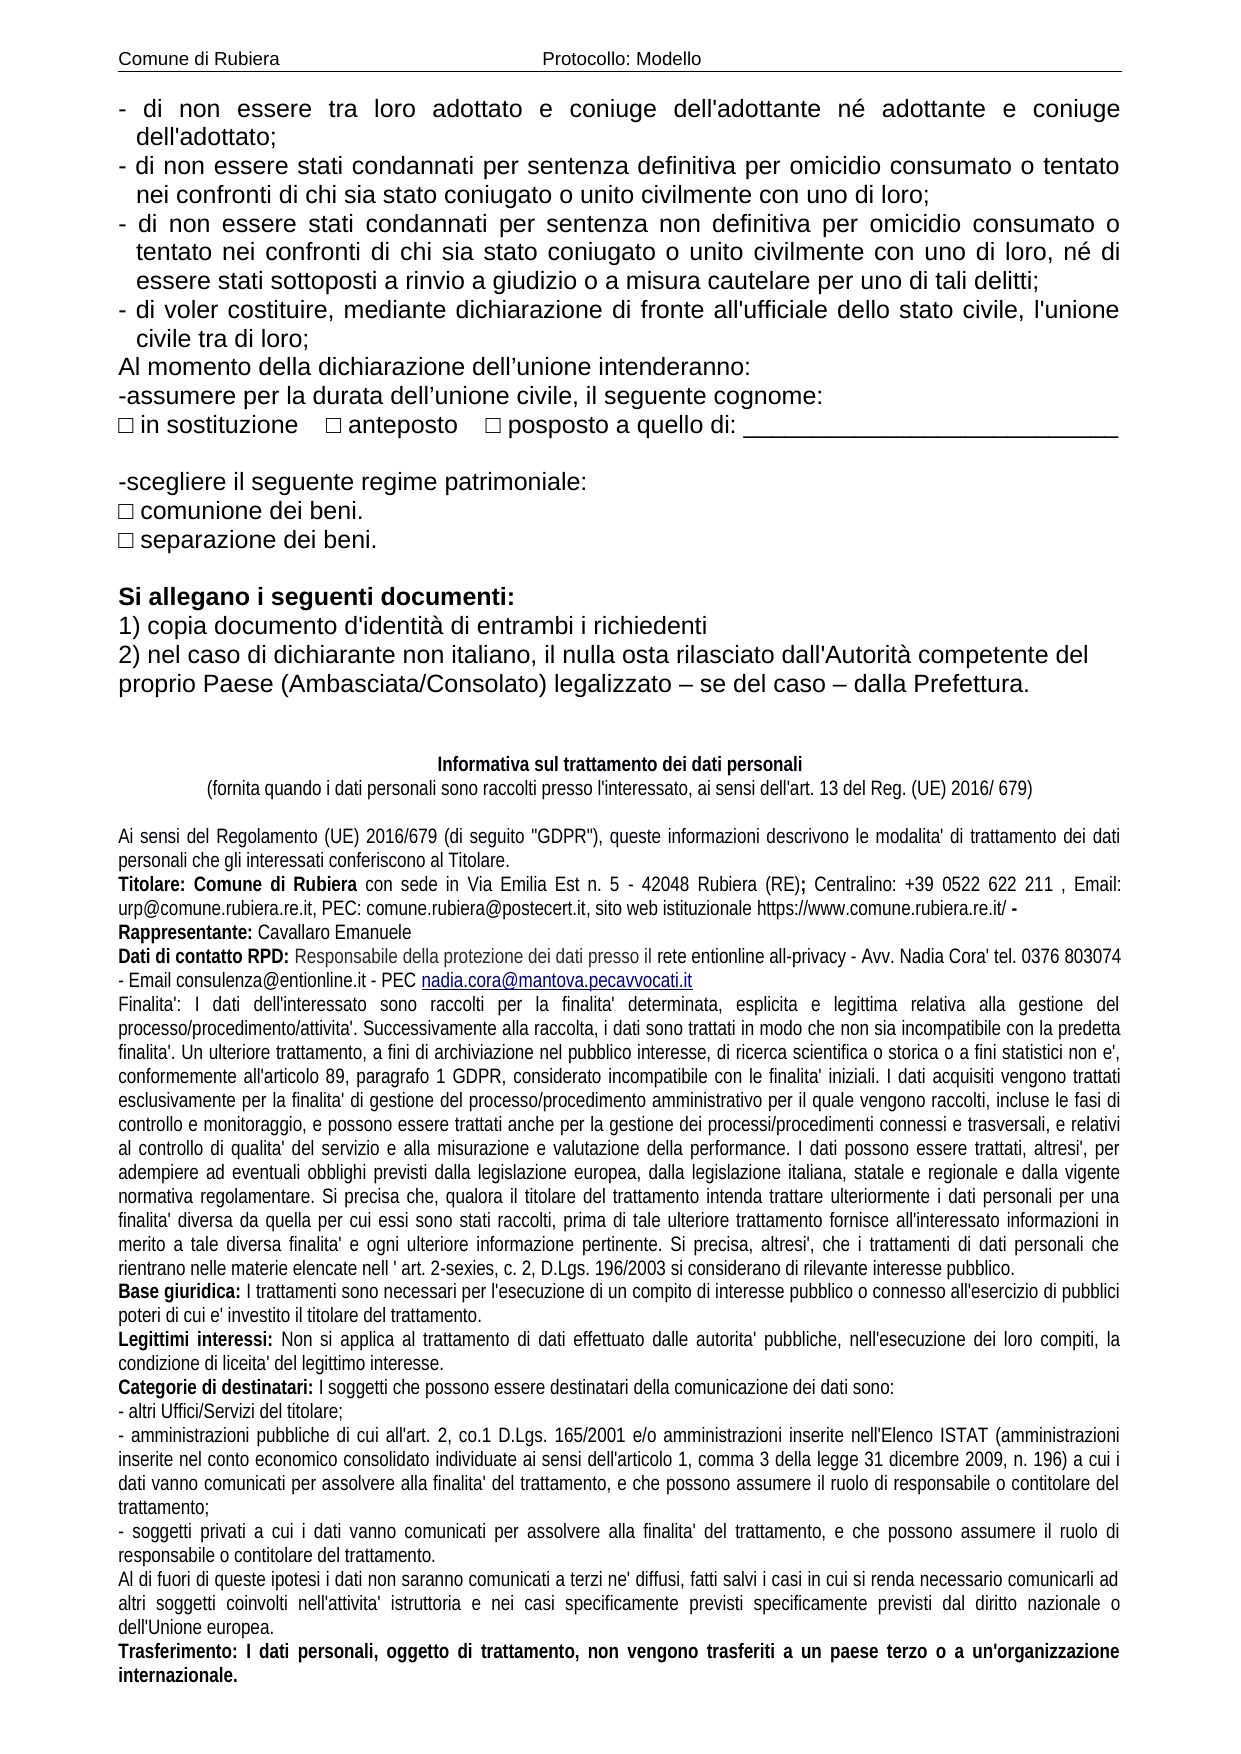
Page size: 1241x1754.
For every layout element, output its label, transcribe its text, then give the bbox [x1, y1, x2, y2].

text Dati di contatto RPD: Responsabile della protezione dei dati presso il rete entionline all-privacy - Avv. Nadia Cora' tel. 0376 803074 - Email consulenza@entionline.it - PEC nadia.cora@mantova.pecavvocati.it [118, 944, 1122, 992]
text Finalita': I dati dell'interessato sono raccolti per la finalita' determinata, esplicita e legittima relativa alla gestione del processo/procedimento/attivita'. Successivamente alla raccolta, i dati sono trattati in modo che non sia incompatibile con la predetta finalita'. Un ulteriore trattamento, a fini di archiviazione nel pubblico interesse, di ricerca scientifica o storica o a fini statistici non e', conformemente all'articolo 89, paragrafo 1 GDPR, considerato incompatibile con le finalita' iniziali. I dati acquisiti vengono trattati esclusivamente per la finalita' di gestione del processo/procedimento amministrativo per il quale vengono raccolti, incluse le fasi di controllo e monitoraggio, e possono essere trattati anche per la gestione dei processi/procedimenti connessi e trasversali, e relativi al controllo di qualita' del servizio e alla misurazione e valutazione della performance. I dati possono essere trattati, altresi', per adempiere ad eventuali obblighi previsti dalla legislazione europea, dalla legislazione italiana, statale e regionale e dalla vigente normativa regolamentare. Si precisa che, qualora il titolare del trattamento intenda trattare ulteriormente i dati personali per una finalita' diversa da quella per cui essi sono stati raccolti, prima di tale ulteriore trattamento fornisce all'interessato informazioni in merito a tale diversa finalita' e ogni ulteriore informazione pertinente. Si precisa, altresi', che i trattamenti di dati personali che rientrano nelle materie elencate nell ' art. 2-sexies, c. 2, D.Lgs. 196/2003 si considerano di rilevante interesse pubblico. [118, 992, 1122, 1279]
text Base giuridica: I trattamenti sono necessari per l'esecuzione di un compito di interesse pubblico o connesso all'esercizio di pubblici poteri di cui e' investito il titolare del trattamento. [118, 1279, 1122, 1327]
text Titolare: Comune di Rubiera con sede in Via Emilia Est n. 5 - 42048 Rubiera (RE); Centralino: +39 0522 622 211 , Email: urp@comune.rubiera.re.it, PEC: comune.rubiera@postecert.it, sito web istituzionale https://www.comune.rubiera.re.it/ - [118, 872, 1122, 920]
text Ai sensi del Regolamento (UE) 2016/679 (di seguito "GDPR"), queste informazioni descrivono le modalita' di trattamento dei dati personali che gli interessati conferiscono al Titolare. [118, 824, 1122, 872]
text Rappresentante: Cavallaro Emanuele [118, 920, 1122, 944]
text Categorie di destinatari: I soggetti che possono essere destinatari della comunicazione dei dati sono: [118, 1375, 1122, 1399]
text □ comunione dei beni. [118, 496, 1122, 525]
text Si allegano i seguenti documenti: [118, 582, 1122, 611]
text -scegliere il seguente regime patrimoniale: [118, 467, 1122, 496]
text - di non essere stati condannati per sentenza non definitiva per omicidio consumato o tentato nei confronti di chi sia stato coniugato o unito civilmente con uno di loro, né di essere stati sottoposti a rinvio a giudizio o a misura cautelare per uno di tali delitti; [118, 208, 1122, 295]
text (fornita quando i dati personali sono raccolti presso l'interessato, ai sensi dell'art. 13 del Reg. (UE) 2016/ 679) [118, 776, 1122, 800]
text - soggetti privati a cui i dati vanno comunicati per assolvere alla finalita' del trattamento, e che possono assumere il ruolo di responsabile o contitolare del trattamento. [118, 1519, 1122, 1567]
text - di voler costituire, mediante dichiarazione di fronte all'ufficiale dello stato civile, l'unione civile tra di loro; [118, 295, 1122, 352]
text - altri Uffici/Servizi del titolare; [118, 1399, 1122, 1423]
text 2) nel caso di dichiarante non italiano, il nulla osta rilasciato dall'Autorità competente del proprio Paese (Ambasciata/Consolato) legalizzato – se del caso – dalla Prefettura. [118, 640, 1122, 697]
text Al di fuori di queste ipotesi i dati non saranno comunicati a terzi ne' diffusi, fatti salvi i casi in cui si renda necessario comunicarli ad altri soggetti coinvolti nell'attivita' istruttoria e nei casi specificamente previsti specificamente previsti dal diritto nazionale o dell'Unione europea. [118, 1567, 1122, 1639]
text - amministrazioni pubbliche di cui all'art. 2, co.1 D.Lgs. 165/2001 e/o amministrazioni inserite nell'Elenco ISTAT (amministrazioni inserite nel conto economico consolidato individuate ai sensi dell'articolo 1, comma 3 della legge 31 dicembre 2009, n. 196) a cui i dati vanno comunicati per assolvere alla finalita' del trattamento, e che possono assumere il ruolo di responsabile o contitolare del trattamento; [118, 1423, 1122, 1519]
text 1) copia documento d'identità di entrambi i richiedenti [118, 611, 1122, 640]
text Trasferimento: I dati personali, oggetto di trattamento, non vengono trasferiti a un paese terzo o a un'organizzazione internazionale. [118, 1639, 1122, 1687]
text □ in sostituzione □ anteposto □ posposto a quello di: ___________________________ [118, 410, 1122, 438]
text -assumere per la durata dell’unione civile, il seguente cognome: [118, 381, 1122, 410]
text - di non essere stati condannati per sentenza definitiva per omicidio consumato o tentato nei confronti di chi sia stato coniugato o unito civilmente con uno di loro; [118, 151, 1122, 208]
text - di non essere tra loro adottato e coniuge dell'adottante né adottante e coniuge dell'adottato; [118, 93, 1122, 151]
text Informativa sul trattamento dei dati personali [118, 752, 1122, 776]
text Al momento della dichiarazione dell’unione intenderanno: [118, 352, 1122, 381]
text □ separazione dei beni. [118, 525, 1122, 553]
text Legittimi interessi: Non si applica al trattamento di dati effettuato dalle autorita' pubbliche, nell'esecuzione dei loro compiti, la condizione di liceita' del legittimo interesse. [118, 1327, 1122, 1375]
